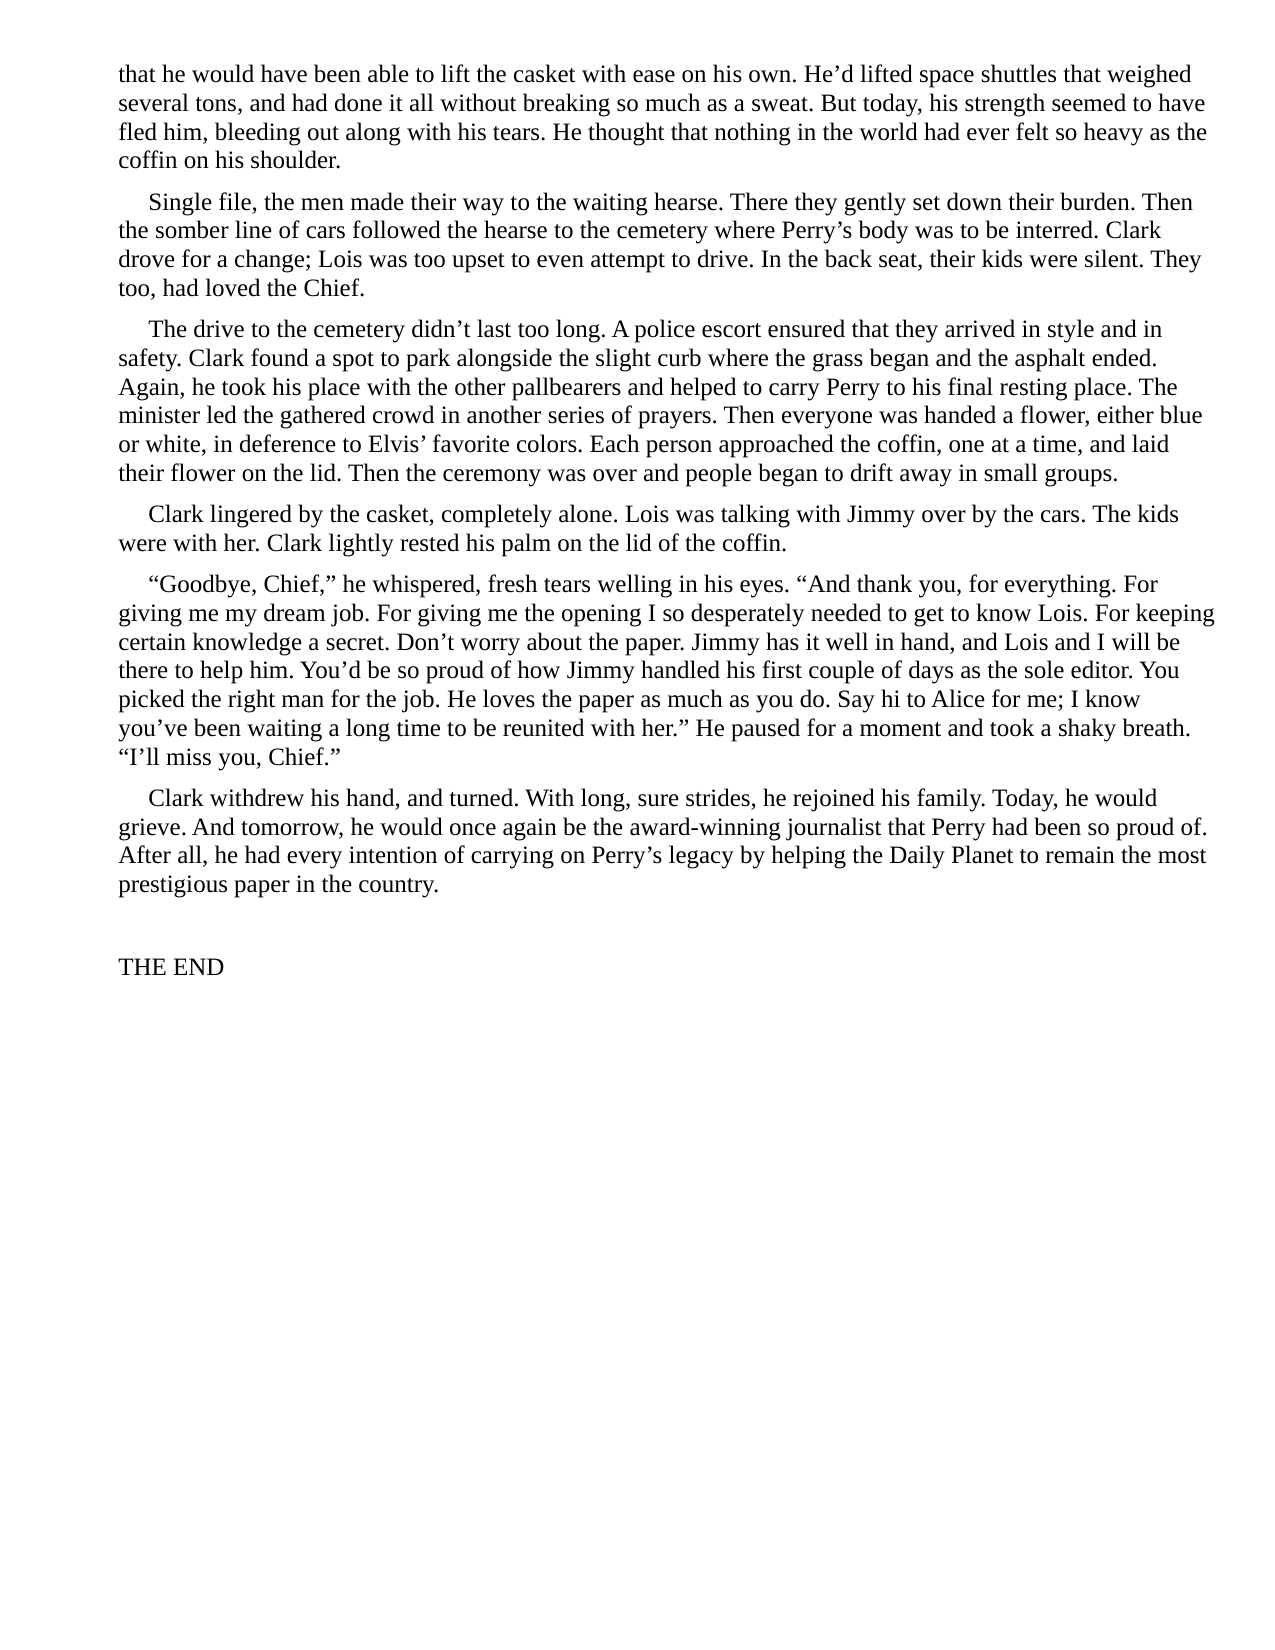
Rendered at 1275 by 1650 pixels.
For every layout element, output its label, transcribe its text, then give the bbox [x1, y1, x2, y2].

text that he would have been able to lift the casket with ease on his own. He’d lifted space shuttles that weighed several tons, and had done it all without breaking so much as a sweat. But today, his strength seemed to have fled him, bleeding out along with his tears. He thought that nothing in the world had ever felt so heavy as the coffin on his shoulder. [118, 59, 1216, 174]
text Single file, the men made their way to the waiting hearse. There they gently set down their burden. Then the somber line of cars followed the hearse to the cemetery where Perry’s body was to be interred. Clark drove for a change; Lois was too upset to even attempt to drive. In the back seat, their kids were silent. They too, had loved the Chief. [118, 187, 1216, 302]
text Clark lingered by the casket, completely alone. Lois was talking with Jimmy over by the cars. The kids were with her. Clark lightly rested his palm on the lid of the coffin. [118, 499, 1216, 557]
text Clark withdrew his hand, and turned. With long, sure strides, he rejoined his family. Today, he would grieve. And tomorrow, he would once again be the award-winning journalist that Perry had been so proud of. After all, he had every intention of carrying on Perry’s legacy by helping the Daily Planet to remain the most prestigious paper in the country. [118, 783, 1216, 898]
text The drive to the cemetery didn’t last too long. A police escort ensured that they arrived in style and in safety. Clark found a spot to park alongside the slight curb where the grass began and the asphalt ended. Again, he took his place with the other pallbearers and helped to carry Perry to his final resting place. The minister led the gathered crowd in another series of prayers. Then everyone was handed a flower, either blue or white, in deference to Elvis’ favorite colors. Each person approached the coffin, one at a time, and laid their flower on the lid. Then the ceremony was over and people began to drift away in small groups. [118, 314, 1216, 487]
text “Goodbye, Chief,” he whispered, fresh tears welling in his eyes. “And thank you, for everything. For giving me my dream job. For giving me the opening I so desperately needed to get to know Lois. For keeping certain knowledge a secret. Don’t worry about the paper. Jimmy has it well in hand, and Lois and I will be there to help him. You’d be so proud of how Jimmy handled his first couple of days as the sole editor. You picked the right man for the job. He loves the paper as much as you do. Say hi to Alice for me; I know you’ve been waiting a long time to be reunited with her.” He paused for a moment and took a shaky breath. “I’ll miss you, Chief.” [118, 569, 1216, 770]
text THE END [118, 952, 1216, 980]
